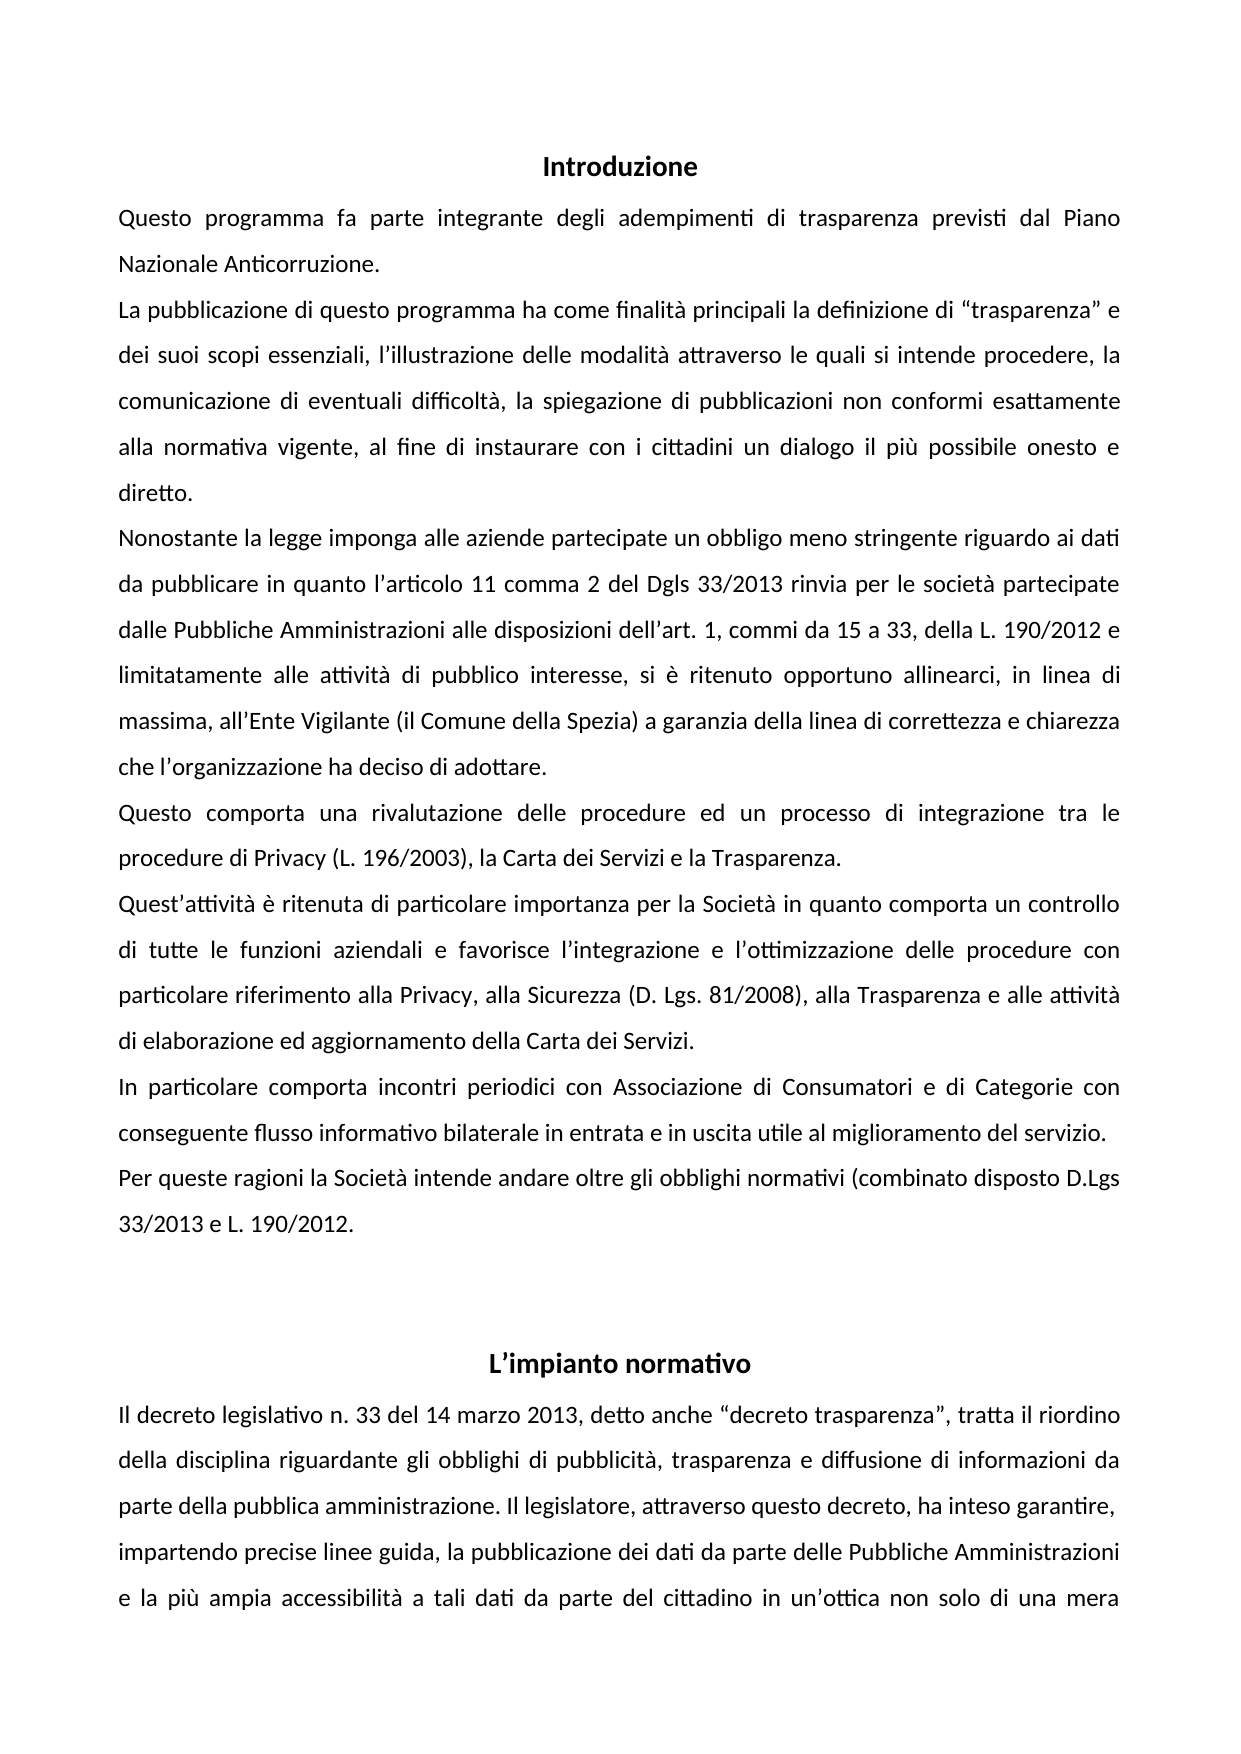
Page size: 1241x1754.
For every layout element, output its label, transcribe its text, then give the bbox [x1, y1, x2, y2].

text L’impianto normativo [118, 1346, 1122, 1381]
text impartendo precise linee guida, la pubblicazione dei dati da parte delle Pubbliche Amministrazioni e la più ampia accessibilità a tali dati da parte del cittadino in un’ottica non solo di una mera [118, 1536, 1122, 1612]
text Per queste ragioni la Società intende andare oltre gli obblighi normativi (combinato disposto D.Lgs 33/2013 e L. 190/2012. [118, 1163, 1122, 1239]
text In particolare comporta incontri periodici con Associazione di Consumatori e di Categorie con conseguente flusso informativo bilaterale in entrata e in uscita utile al miglioramento del servizio. [118, 1071, 1122, 1147]
text La pubblicazione di questo programma ha come finalità principali la definizione di “trasparenza” e dei suoi scopi essenziali, l’illustrazione delle modalità attraverso le quali si intende procedere, la comunicazione di eventuali difficoltà, la spiegazione di pubblicazioni non conformi esattamente alla normativa vigente, al fine di instaurare con i cittadini un dialogo il più possibile onesto e diretto. [118, 294, 1122, 507]
text Quest’attività è ritenuta di particolare importanza per la Società in quanto comporta un controllo di tutte le funzioni aziendali e favorisce l’integrazione e l’ottimizzazione delle procedure con particolare riferimento alla Privacy, alla Sicurezza (D. Lgs. 81/2008), alla Trasparenza e alle attività di elaborazione ed aggiornamento della Carta dei Servizi. [118, 888, 1122, 1056]
text Questo programma fa parte integrante degli adempimenti di trasparenza previsti dal Piano Nazionale Anticorruzione. [118, 202, 1122, 278]
text Questo comporta una rivalutazione delle procedure ed un processo di integrazione tra le procedure di Privacy (L. 196/2003), la Carta dei Servizi e la Trasparenza. [118, 797, 1122, 873]
text Nonostante la legge imponga alle aziende partecipate un obbligo meno stringente riguardo ai dati da pubblicare in quanto l’articolo 11 comma 2 del Dgls 33/2013 rinvia per le società partecipate dalle Pubbliche Amministrazioni alle disposizioni dell’art. 1, commi da 15 a 33, della L. 190/2012 e limitatamente alle attività di pubblico interesse, si è ritenuto opportuno allinearci, in linea di massima, all’Ente Vigilante (il Comune della Spezia) a garanzia della linea di correttezza e chiarezza che l’organizzazione ha deciso di adottare. [118, 522, 1122, 782]
text Introduzione [118, 148, 1122, 183]
text Il decreto legislativo n. 33 del 14 marzo 2013, detto anche “decreto trasparenza”, tratta il riordino della disciplina riguardante gli obblighi di pubblicità, trasparenza e diffusione di informazioni da parte della pubblica amministrazione. Il legislatore, attraverso questo decreto, ha inteso garantire, [118, 1399, 1122, 1521]
